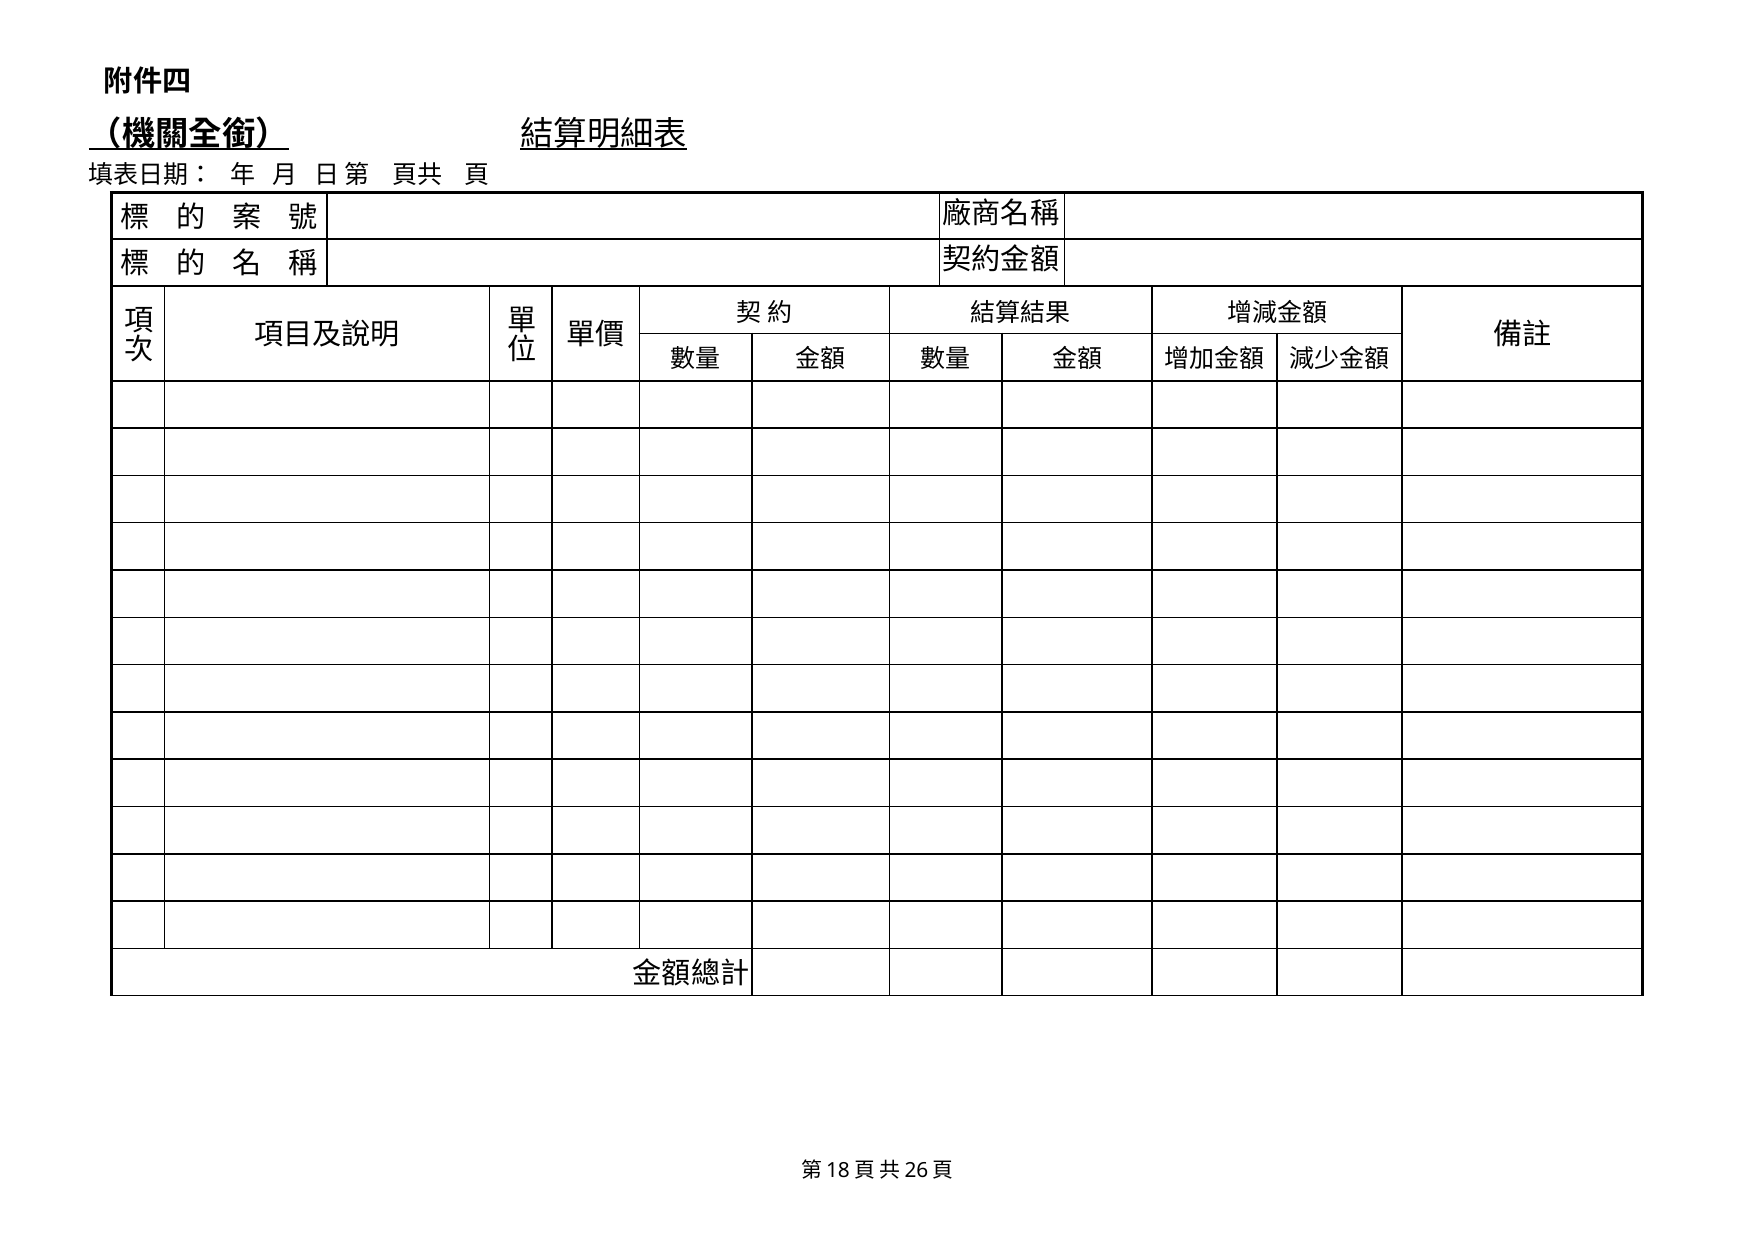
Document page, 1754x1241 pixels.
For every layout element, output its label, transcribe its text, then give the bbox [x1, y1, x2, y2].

table_cell [490, 807, 551, 853]
table_cell [113, 523, 164, 569]
table_cell [1278, 949, 1401, 995]
table_cell [890, 476, 1001, 522]
table_cell [165, 855, 489, 900]
table_cell [113, 618, 164, 664]
table_cell [490, 855, 551, 900]
table_cell [553, 476, 639, 522]
table_cell [1153, 523, 1276, 569]
table_cell [1278, 429, 1401, 474]
table_cell [1403, 476, 1641, 522]
table_cell [1003, 571, 1151, 616]
table_cell [1403, 949, 1641, 995]
table_cell [490, 902, 551, 947]
table_cell [113, 429, 164, 474]
table_cell [890, 665, 1001, 711]
table_cell [1278, 855, 1401, 900]
table_cell [490, 382, 551, 427]
table_cell [890, 429, 1001, 474]
table_cell [1278, 476, 1401, 522]
table_cell [640, 476, 751, 522]
table_cell [1003, 949, 1151, 995]
table_cell [553, 429, 639, 474]
table_cell [553, 523, 639, 569]
table_cell [890, 618, 1001, 664]
table_cell [553, 382, 639, 427]
table_cell [113, 665, 164, 711]
table_cell [490, 665, 551, 711]
table_cell [753, 382, 889, 427]
table_cell [553, 855, 639, 900]
table_cell [165, 902, 489, 947]
table_cell [490, 760, 551, 806]
table_cell 金額總計 [113, 949, 751, 995]
table_cell [553, 902, 639, 947]
table_cell 單價 [553, 287, 639, 380]
table_cell 數量 [640, 334, 751, 380]
table_cell [1403, 429, 1641, 474]
table_cell [113, 713, 164, 758]
table_cell [640, 571, 751, 616]
table_cell 金額 [753, 334, 889, 380]
table_cell 備註 [1403, 287, 1641, 380]
table_header 標的案號 [113, 194, 326, 238]
text （機關全銜） 結算明細表 [89, 51, 1665, 154]
table_cell [113, 855, 164, 900]
table_cell 項次 [113, 287, 164, 380]
table_header [1065, 194, 1641, 238]
table_header 廠商名稱 [940, 194, 1064, 238]
table_cell [890, 760, 1001, 806]
table_cell [1153, 807, 1276, 853]
table_cell [890, 807, 1001, 853]
table_cell 增減金額 [1153, 287, 1401, 333]
table_cell [553, 618, 639, 664]
table_header [328, 194, 939, 238]
table_cell [165, 807, 489, 853]
table_cell [1403, 760, 1641, 806]
table_cell [753, 807, 889, 853]
table_cell 項目及說明 [165, 287, 489, 380]
table_cell [553, 665, 639, 711]
table_cell [1278, 618, 1401, 664]
table_cell [640, 382, 751, 427]
table_cell [553, 571, 639, 616]
table_cell [640, 713, 751, 758]
table_cell [753, 571, 889, 616]
table_cell 數量 [890, 334, 1001, 380]
table_cell [640, 618, 751, 664]
table_cell [165, 429, 489, 474]
table_cell 金額 [1003, 334, 1151, 380]
table_cell [1003, 807, 1151, 853]
table_cell [1153, 902, 1276, 947]
table_cell [490, 618, 551, 664]
table_cell [113, 902, 164, 947]
table_cell [640, 855, 751, 900]
table_cell [1153, 665, 1276, 711]
table_cell [640, 523, 751, 569]
table_cell [890, 523, 1001, 569]
table_cell [753, 760, 889, 806]
table_cell [1153, 618, 1276, 664]
table_cell [165, 760, 489, 806]
table_cell [553, 807, 639, 853]
table_cell [1003, 713, 1151, 758]
table_cell 契 約 [640, 287, 889, 333]
table_cell [1153, 713, 1276, 758]
table_cell [1003, 523, 1151, 569]
table_cell [753, 429, 889, 474]
table_cell [165, 523, 489, 569]
table_cell [1153, 571, 1276, 616]
table_cell [1003, 665, 1151, 711]
table_cell [1403, 618, 1641, 664]
table_cell [113, 571, 164, 616]
table_cell [640, 429, 751, 474]
table_cell [1065, 240, 1641, 285]
table_cell [1278, 382, 1401, 427]
table_cell [890, 855, 1001, 900]
table_cell [640, 807, 751, 853]
table_cell [640, 665, 751, 711]
table_cell [165, 665, 489, 711]
table_cell [753, 476, 889, 522]
table_cell [1403, 571, 1641, 616]
table_cell [753, 665, 889, 711]
text 填表日期： 年 月 日 第 頁共 頁 [89, 154, 1665, 191]
table_cell [1003, 429, 1151, 474]
table_cell [890, 713, 1001, 758]
table_cell [1003, 760, 1151, 806]
table_cell [165, 713, 489, 758]
table_cell [1153, 476, 1276, 522]
table_cell [553, 713, 639, 758]
table_cell [1003, 476, 1151, 522]
table_cell [640, 902, 751, 947]
table_cell 單位 [490, 287, 551, 380]
table_cell 減少金額 [1278, 334, 1401, 380]
table_cell [490, 476, 551, 522]
table_cell [490, 429, 551, 474]
table_cell [113, 476, 164, 522]
table_cell [640, 760, 751, 806]
table_cell [1403, 855, 1641, 900]
table_cell [1278, 571, 1401, 616]
table_cell [1403, 713, 1641, 758]
table_cell [553, 760, 639, 806]
table_cell [890, 571, 1001, 616]
table_cell [1003, 618, 1151, 664]
table_cell [328, 240, 939, 285]
table_cell [1153, 855, 1276, 900]
table_cell [753, 618, 889, 664]
table_cell [1153, 429, 1276, 474]
table_cell 契約金額 [940, 240, 1064, 285]
table_cell [1403, 807, 1641, 853]
table_cell [1153, 760, 1276, 806]
table_cell [1153, 382, 1276, 427]
table_cell [490, 571, 551, 616]
table_cell [890, 902, 1001, 947]
table_cell [490, 713, 551, 758]
table_cell [753, 902, 889, 947]
table_cell 標的名稱 [113, 240, 326, 285]
table_cell [113, 382, 164, 427]
table_cell [1403, 382, 1641, 427]
table_cell [1153, 949, 1276, 995]
table_cell [890, 382, 1001, 427]
table_cell [753, 713, 889, 758]
table_cell [1403, 665, 1641, 711]
table_cell [753, 523, 889, 569]
table_cell [1003, 382, 1151, 427]
table_cell [753, 949, 889, 995]
table_cell 增加金額 [1153, 334, 1276, 380]
table_cell [113, 760, 164, 806]
table_cell [1003, 855, 1151, 900]
table_cell [890, 949, 1001, 995]
table_cell [1278, 807, 1401, 853]
table_cell [165, 382, 489, 427]
table_cell [113, 807, 164, 853]
table_cell [165, 618, 489, 664]
text 附件四 [104, 58, 249, 99]
table_cell [753, 855, 889, 900]
table_cell [1278, 665, 1401, 711]
table_cell [165, 476, 489, 522]
table_cell [1003, 902, 1151, 947]
table_cell [1278, 902, 1401, 947]
table_cell [1278, 760, 1401, 806]
table_cell [1278, 523, 1401, 569]
table_cell [165, 571, 489, 616]
table_cell [1278, 713, 1401, 758]
table_cell [490, 523, 551, 569]
table_cell 結算結果 [890, 287, 1151, 333]
table_cell [1403, 523, 1641, 569]
table_cell [1403, 902, 1641, 947]
